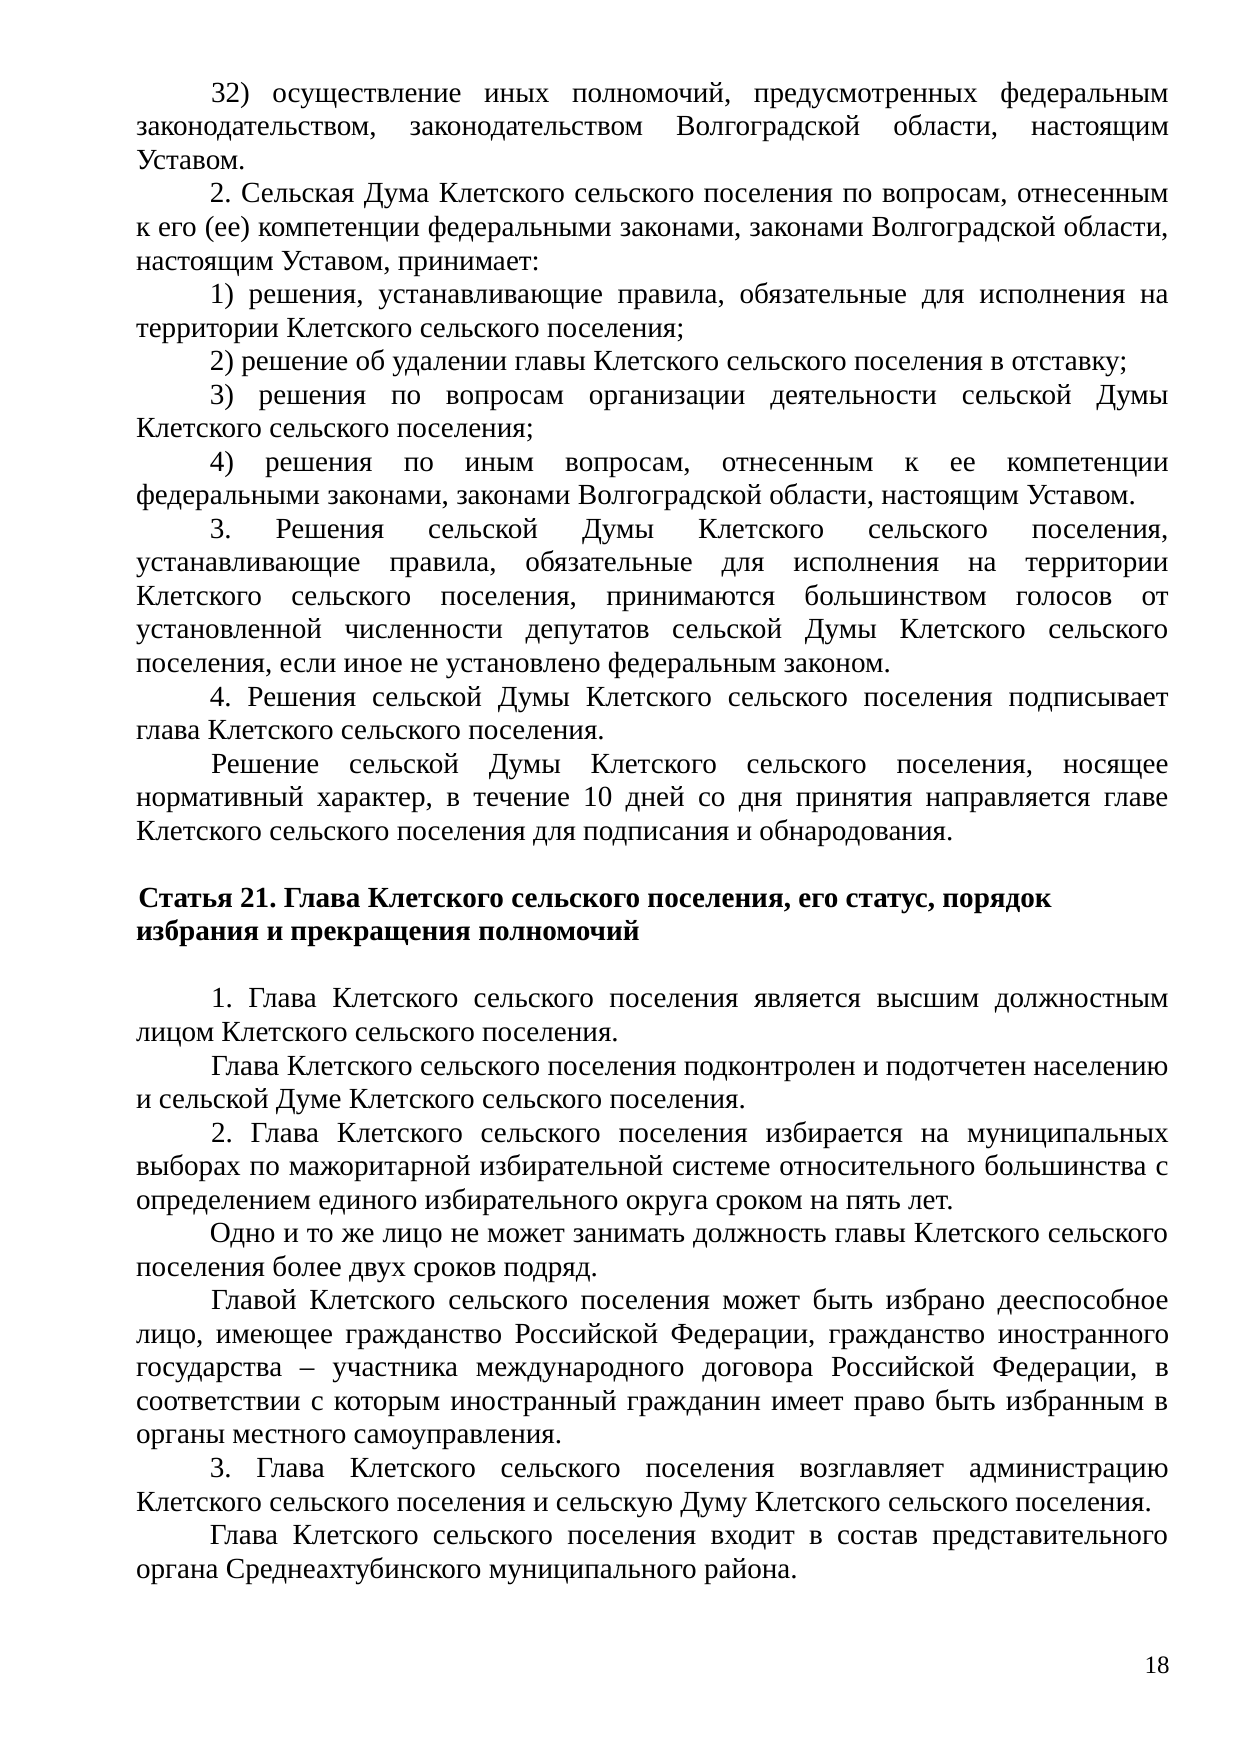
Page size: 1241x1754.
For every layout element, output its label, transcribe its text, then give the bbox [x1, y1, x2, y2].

text 32) осуществление иных полномочий, предусмотренных федеральным законодательством, законодательством Волгоградской области, настоящим Уставом. [136, 75, 1169, 176]
text 4) решения по иным вопросам, отнесенным к ее компетенции федеральными законами, законами Волгоградской области, настоящим Уставом. [136, 444, 1169, 511]
text 1) решения, устанавливающие правила, обязательные для исполнения на территории Клетского сельского поселения; [136, 276, 1169, 343]
text 4. Решения сельской Думы Клетского сельского поселения подписывает глава Клетского сельского поселения. [136, 679, 1169, 746]
text 2. Глава Клетского сельского поселения избирается на муниципальных выборах по мажоритарной избирательной системе относительного большинства с определением единого избирательного округа сроком на пять лет. [136, 1115, 1169, 1215]
text Решение сельской Думы Клетского сельского поселения, носящее нормативный характер, в течение 10 дней со дня принятия направляется главе Клетского сельского поселения для подписания и обнародования. [136, 746, 1169, 846]
text 2. Сельская Дума Клетского сельского поселения по вопросам, отнесенным к его (ее) компетенции федеральными законами, законами Волгоградской области, настоящим Уставом, принимает: [136, 176, 1169, 276]
text Глава Клетского сельского поселения входит в состав представительного органа Среднеахтубинского муниципального района. [136, 1517, 1169, 1584]
text 3. Решения сельской Думы Клетского сельского поселения, устанавливающие правила, обязательные для исполнения на территории Клетского сельского поселения, принимаются большинством голосов от установленной численности депутатов сельской Думы Клетского сельского поселения, если иное не установлено федеральным законом. [136, 511, 1169, 679]
text 1. Глава Клетского сельского поселения является высшим должностным лицом Клетского сельского поселения. [136, 981, 1169, 1048]
text Одно и то же лицо не может занимать должность главы Клетского сельского поселения более двух сроков подряд. [136, 1215, 1169, 1282]
text Главой Клетского сельского поселения может быть избрано дееспособное лицо, имеющее гражданство Российской Федерации, гражданство иностранного государства – участника международного договора Российской Федерации, в соответствии с которым иностранный гражданин имеет право быть избранным в органы местного самоуправления. [136, 1282, 1169, 1450]
text 3) решения по вопросам организации деятельности сельской Думы Клетского сельского поселения; [136, 377, 1169, 444]
text Глава Клетского сельского поселения подконтролен и подотчетен населению и сельской Думе Клетского сельского поселения. [136, 1048, 1169, 1115]
text 3. Глава Клетского сельского поселения возглавляет администрацию Клетского сельского поселения и сельскую Думу Клетского сельского поселения. [136, 1450, 1169, 1517]
text 2) решение об удалении главы Клетского сельского поселения в отставку; [136, 343, 1169, 377]
text Статья 21. Глава Клетского сельского поселения, его статус, порядок избрания и прекращения полномочий [136, 880, 1169, 947]
